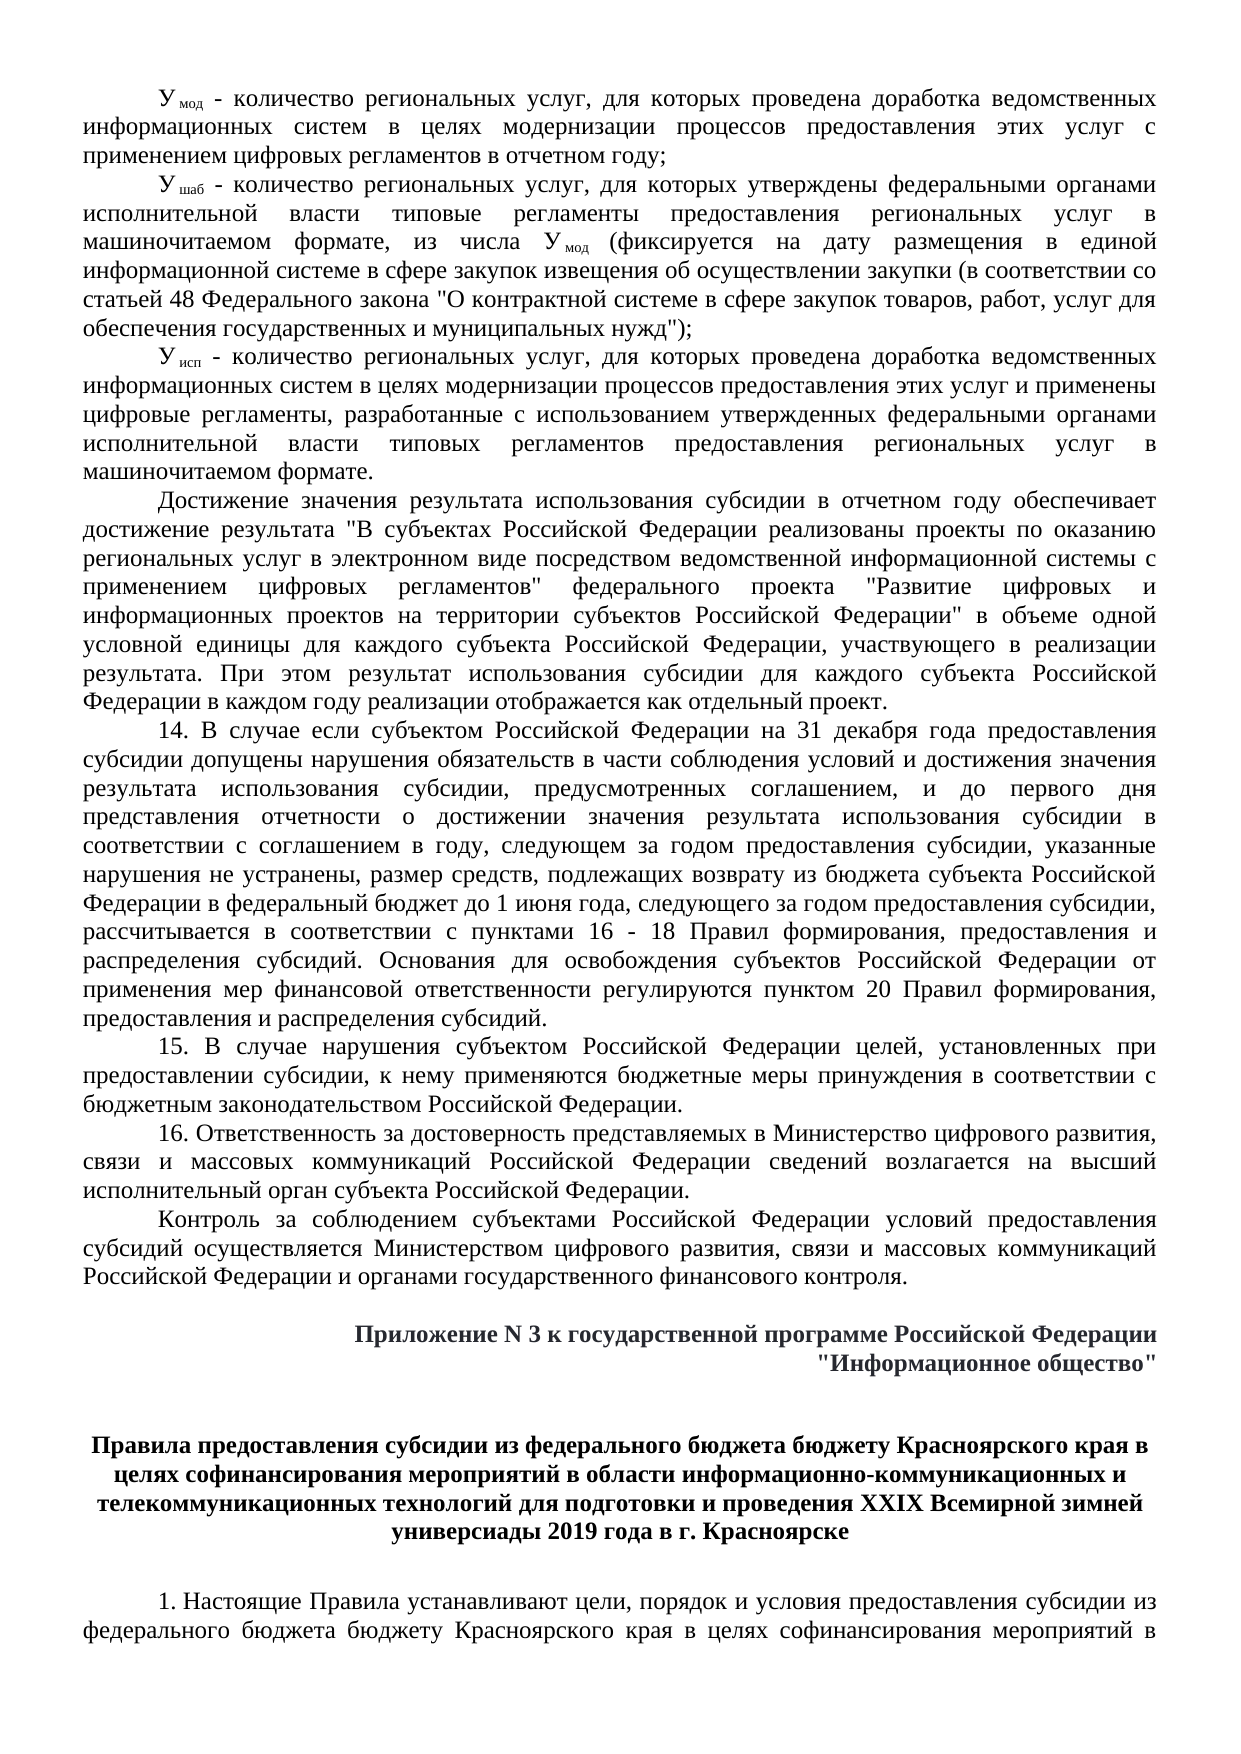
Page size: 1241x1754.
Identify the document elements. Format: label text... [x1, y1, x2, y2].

text 1. Настоящие Правила устанавливают цели, порядок и условия предоставления субсидии из федерального бюджета бюджету Красноярского края в целях софинансирования мероприятий в [83, 1586, 1157, 1644]
text У исп - количество региональных услуг, для которых проведена доработка ведомственных информационных систем в целях модернизации процессов предоставления этих услуг и применены цифровые регламенты, разработанные с использованием утвержденных федеральными органами исполнительной власти типовых регламентов предоставления региональных услуг в машиночитаемом формате. [83, 341, 1157, 485]
subtitle Правила предоставления субсидии из федерального бюджета бюджету Красноярского края в целях софинансирования мероприятий в области информационно-коммуникационных и телекоммуникационных технологий для подготовки и проведения ХХIХ Всемирной зимней универсиады 2019 года в г. Красноярске [83, 1430, 1157, 1545]
text Достижение значения результата использования субсидии в отчетном году обеспечивает достижение результата "В субъектах Российской Федерации реализованы проекты по оказанию региональных услуг в электронном виде посредством ведомственной информационной системы с применением цифровых регламентов" федерального проекта "Развитие цифровых и информационных проектов на территории субъектов Российской Федерации" в объеме одной условной единицы для каждого субъекта Российской Федерации, участвующего в реализации результата. При этом результат использования субсидии для каждого субъекта Российской Федерации в каждом году реализации отображается как отдельный проект. [83, 485, 1157, 715]
text Контроль за соблюдением субъектами Российской Федерации условий предоставления субсидий осуществляется Министерством цифрового развития, связи и массовых коммуникаций Российской Федерации и органами государственного финансового контроля. [83, 1204, 1157, 1290]
text Приложение N 3 к государственной программе Российской Федерации "Информационное общество" [83, 1319, 1157, 1376]
text У мод - количество региональных услуг, для которых проведена доработка ведомственных информационных систем в целях модернизации процессов предоставления этих услуг с применением цифровых регламентов в отчетном году; [83, 83, 1157, 169]
text 15. В случае нарушения субъектом Российской Федерации целей, установленных при предоставлении субсидии, к нему применяются бюджетные меры принуждения в соответствии с бюджетным законодательством Российской Федерации. [83, 1031, 1157, 1118]
text У шаб - количество региональных услуг, для которых утверждены федеральными органами исполнительной власти типовые регламенты предоставления региональных услуг в машиночитаемом формате, из числа У мод (фиксируется на дату размещения в единой информационной системе в сфере закупок извещения об осуществлении закупки (в соответствии со статьей 48 Федерального закона "О контрактной системе в сфере закупок товаров, работ, услуг для обеспечения государственных и муниципальных нужд"); [83, 169, 1157, 341]
text 14. В случае если субъектом Российской Федерации на 31 декабря года предоставления субсидии допущены нарушения обязательств в части соблюдения условий и достижения значения результата использования субсидии, предусмотренных соглашением, и до первого дня представления отчетности о достижении значения результата использования субсидии в соответствии с соглашением в году, следующем за годом предоставления субсидии, указанные нарушения не устранены, размер средств, подлежащих возврату из бюджета субъекта Российской Федерации в федеральный бюджет до 1 июня года, следующего за годом предоставления субсидии, рассчитывается в соответствии с пунктами 16 - 18 Правил формирования, предоставления и распределения субсидий. Основания для освобождения субъектов Российской Федерации от применения мер финансовой ответственности регулируются пунктом 20 Правил формирования, предоставления и распределения субсидий. [83, 715, 1157, 1031]
text 16. Ответственность за достоверность представляемых в Министерство цифрового развития, связи и массовых коммуникаций Российской Федерации сведений возлагается на высший исполнительный орган субъекта Российской Федерации. [83, 1118, 1157, 1204]
